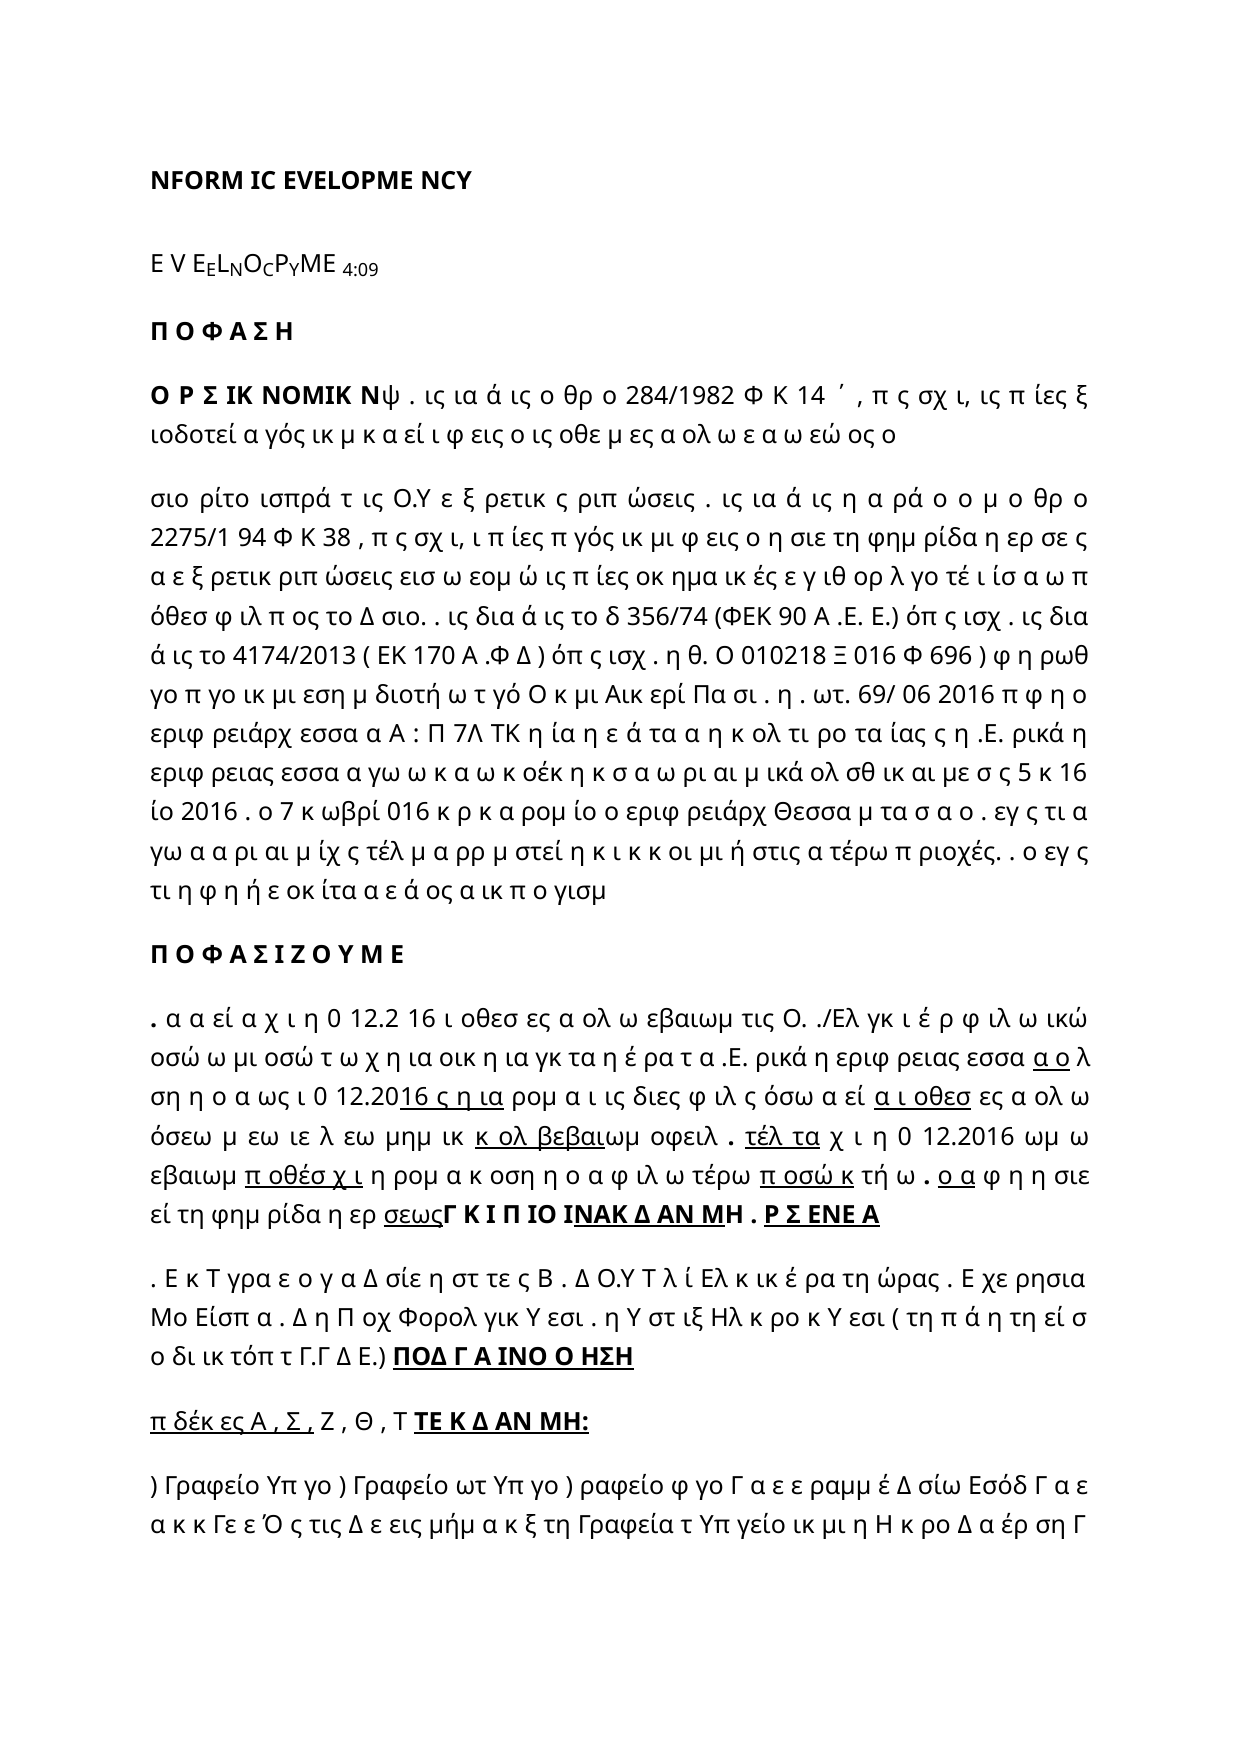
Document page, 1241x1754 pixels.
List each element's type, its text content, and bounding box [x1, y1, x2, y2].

text Ο Ρ Σ ΙΚ ΝΟΜΙΚ Νψ . ις ια ά ις ο θρ ο 284/1982 Φ Κ 14 ΄ , π ς σχ ι, ις π ίες ξ ιοδοτεί α γός ικ μ κ α εί ι φ εις ο ις οθε μ ες α ολ ω ε α ω εώ ος ο [150, 377, 1090, 451]
title NFORM IC EVELOPME NCY [150, 162, 1090, 197]
text . α α εί α χ ι η 0 12.2 16 ι οθεσ ες α ολ ω εβαιωμ τις Ο. ./Ελ γκ ι έ ρ φ ιλ ω ικώ οσώ ω μι οσώ τ ω χ η ια οικ η ια γκ τα η έ ρα τ α .Ε. ρικά η εριφ ρειας εσσα α ο λ ση η ο α ως ι 0 12.2016 ς η ια ρομ α ι ις διες φ ιλ ς όσω α εί α ι οθεσ ες α ολ ω όσεω μ εω ιε λ εω μημ ικ κ ολ βεβαιωμ οφειλ . τέλ τα χ ι η 0 12.2016 ωμ ω εβαιωμ π οθέσ χ ι η ρομ α κ οση η ο α φ ιλ ω τέρω π οσώ κ τή ω . ο α φ η η σιε εί τη φημ ρίδα η ερ σεωςΓ Κ Ι Π ΙΟ ΙΝΑΚ Δ ΑΝ ΜΗ . Ρ Σ ΕΝΕ Α [150, 1001, 1090, 1231]
text E V EELNOCPYME 4:09 [150, 239, 1090, 282]
text Π Ο Φ Α Σ Ι Ζ Ο Υ Μ Ε [150, 936, 1090, 971]
text Π Ο Φ Α Σ Η [150, 313, 1090, 347]
text σιο ρίτο ισπρά τ ις Ο.Υ ε ξ ρετικ ς ριπ ώσεις . ις ια ά ις η α ρά ο ο μ ο θρ ο 2275/1 94 Φ Κ 38 , π ς σχ ι, ι π ίες π γός ικ μι φ εις ο η σιε τη φημ ρίδα η ερ σε ς α ε ξ ρετικ ριπ ώσεις εισ ω εομ ώ ις π ίες οκ ημα ικ ές ε γ ιθ ορ λ γο τέ ι ίσ α ω π όθεσ φ ιλ π ος το Δ σιο. . ις δια ά ις το δ 356/74 (ΦΕΚ 90 Α .Ε. Ε.) όπ ς ισχ . ις δια ά ις το 4174/2013 ( ΕΚ 170 Α .Φ Δ ) όπ ς ισχ . η θ. Ο 010218 Ξ 016 Φ 696 ) φ η ρωθ γο π γο ικ μι εση μ διοτή ω τ γό Ο κ μι Αικ ερί Πα σι . η . ωτ. 69/ 06 2016 π φ η ο εριφ ρειάρχ εσσα α Α : Π 7Λ ΤΚ η ία η ε ά τα α η κ ολ τι ρο τα ίας ς η .Ε. ρικά η εριφ ρειας εσσα α γω ω κ α ω κ οέκ η κ σ α ω ρι αι μ ικά ολ σθ ικ αι με σ ς 5 κ 16 ίο 2016 . ο 7 κ ωβρί 016 κ ρ κ α ρομ ίο ο εριφ ρειάρχ Θεσσα μ τα σ α ο . εγ ς τι α γω α α ρι αι μ ίχ ς τέλ μ α ρρ μ στεί η κ ι κ κ οι μι ή στις α τέρω π ριοχές. . ο εγ ς τι η φ η ή ε οκ ίτα α ε ά ος α ικ π ο γισμ [150, 481, 1090, 906]
text π δέκ ες Α , Σ , Ζ , Θ , Τ ΤΕ Κ Δ ΑΝ ΜΗ: [150, 1403, 1090, 1437]
text . Ε κ Τ γρα ε ο γ α Δ σίε η στ τε ς Β . Δ Ο.Υ Τ λ ί Ελ κ ικ έ ρα τη ώρας . Ε χε ρησια Μο Είσπ α . Δ η Π οχ Φορολ γικ Υ εσι . η Υ στ ιξ Ηλ κ ρο κ Υ εσι ( τη π ά η τη εί σ ο δι ικ τόπ τ Γ.Γ Δ Ε.) ΠΟΔ Γ Α ΙΝΟ Ο ΗΣΗ [150, 1261, 1090, 1373]
text ) Γραφείο Υπ γο ) Γραφείο ωτ Υπ γο ) ραφείο φ γο Γ α ε ε ραμμ έ Δ σίω Εσόδ Γ α ε α κ κ Γε ε Ό ς τις Δ ε εις μήμ α κ ξ τη Γραφεία τ Υπ γείο ικ μι η Η κ ρο Δ α έρ ση Γ [150, 1467, 1090, 1541]
